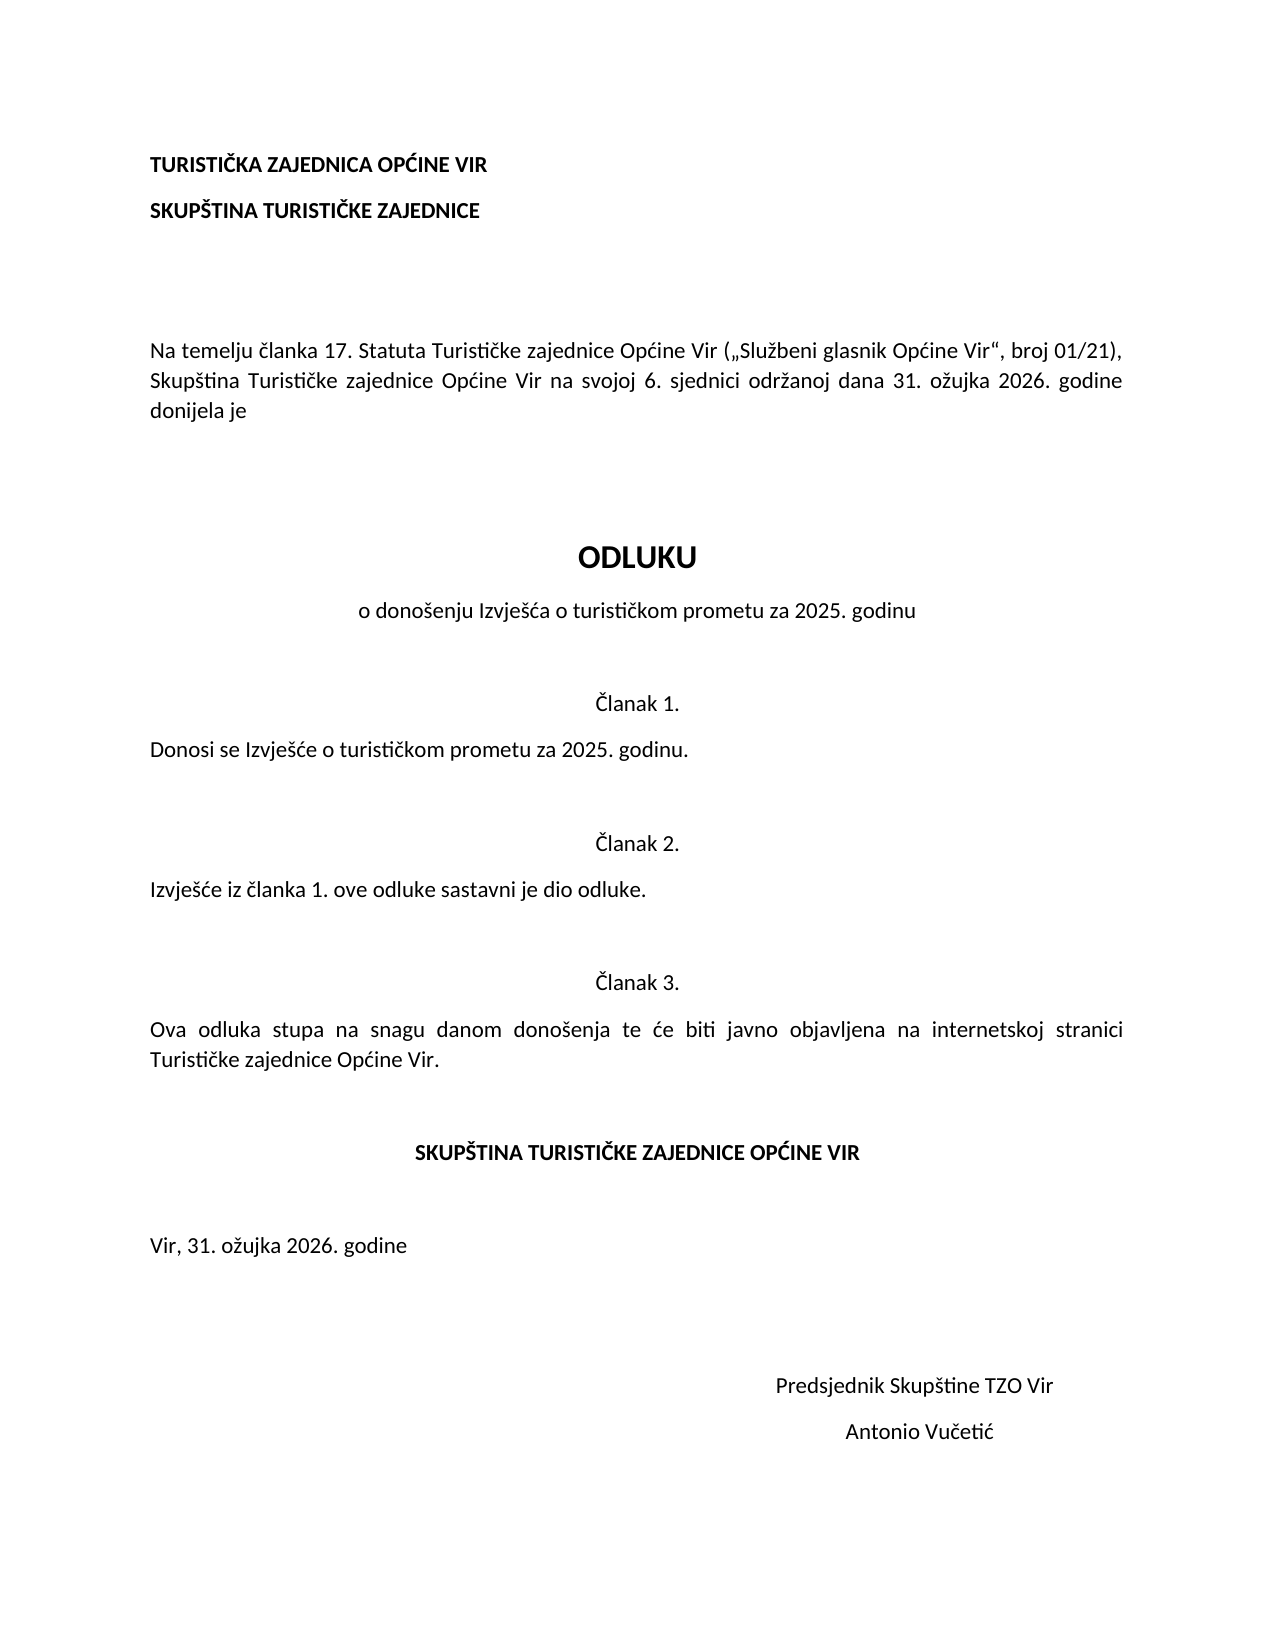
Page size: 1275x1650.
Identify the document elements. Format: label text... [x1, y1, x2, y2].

text Članak 3. [150, 968, 1125, 996]
text Izvješće iz članka 1. ove odluke sastavni je dio odluke. [150, 875, 1125, 903]
text SKUPŠTINA TURISTIČKE ZAJEDNICE [150, 197, 1125, 224]
text Predsjednik Skupštine TZO Vir [150, 1371, 1125, 1399]
text ODLUKU [150, 536, 1125, 576]
text Članak 2. [150, 829, 1125, 857]
text Vir, 31. ožujka 2026. godine [150, 1231, 1125, 1259]
text Na temelju članka 17. Statuta Turističke zajednice Općine Vir („Službeni glasnik Općine Vir“, broj 01/21), Skupština Turističke zajednice Općine Vir na svojoj 6. sjednici održanoj dana 31. ožujka 2026. godine donijela je [150, 336, 1125, 424]
text SKUPŠTINA TURISTIČKE ZAJEDNICE OPĆINE VIR [150, 1138, 1125, 1166]
text Članak 1. [150, 689, 1125, 717]
text o donošenju Izvješća o turističkom prometu za 2025. godinu [150, 596, 1125, 624]
text TURISTIČKA ZAJEDNICA OPĆINE VIR [150, 150, 1125, 178]
text Donosi se Izvješće o turističkom prometu za 2025. godinu. [150, 736, 1125, 764]
text Ova odluka stupa na snagu danom donošenja te će biti javno objavljena na internetskoj stranici Turističke zajednice Općine Vir. [150, 1015, 1125, 1073]
text Antonio Vučetić [150, 1417, 1125, 1445]
